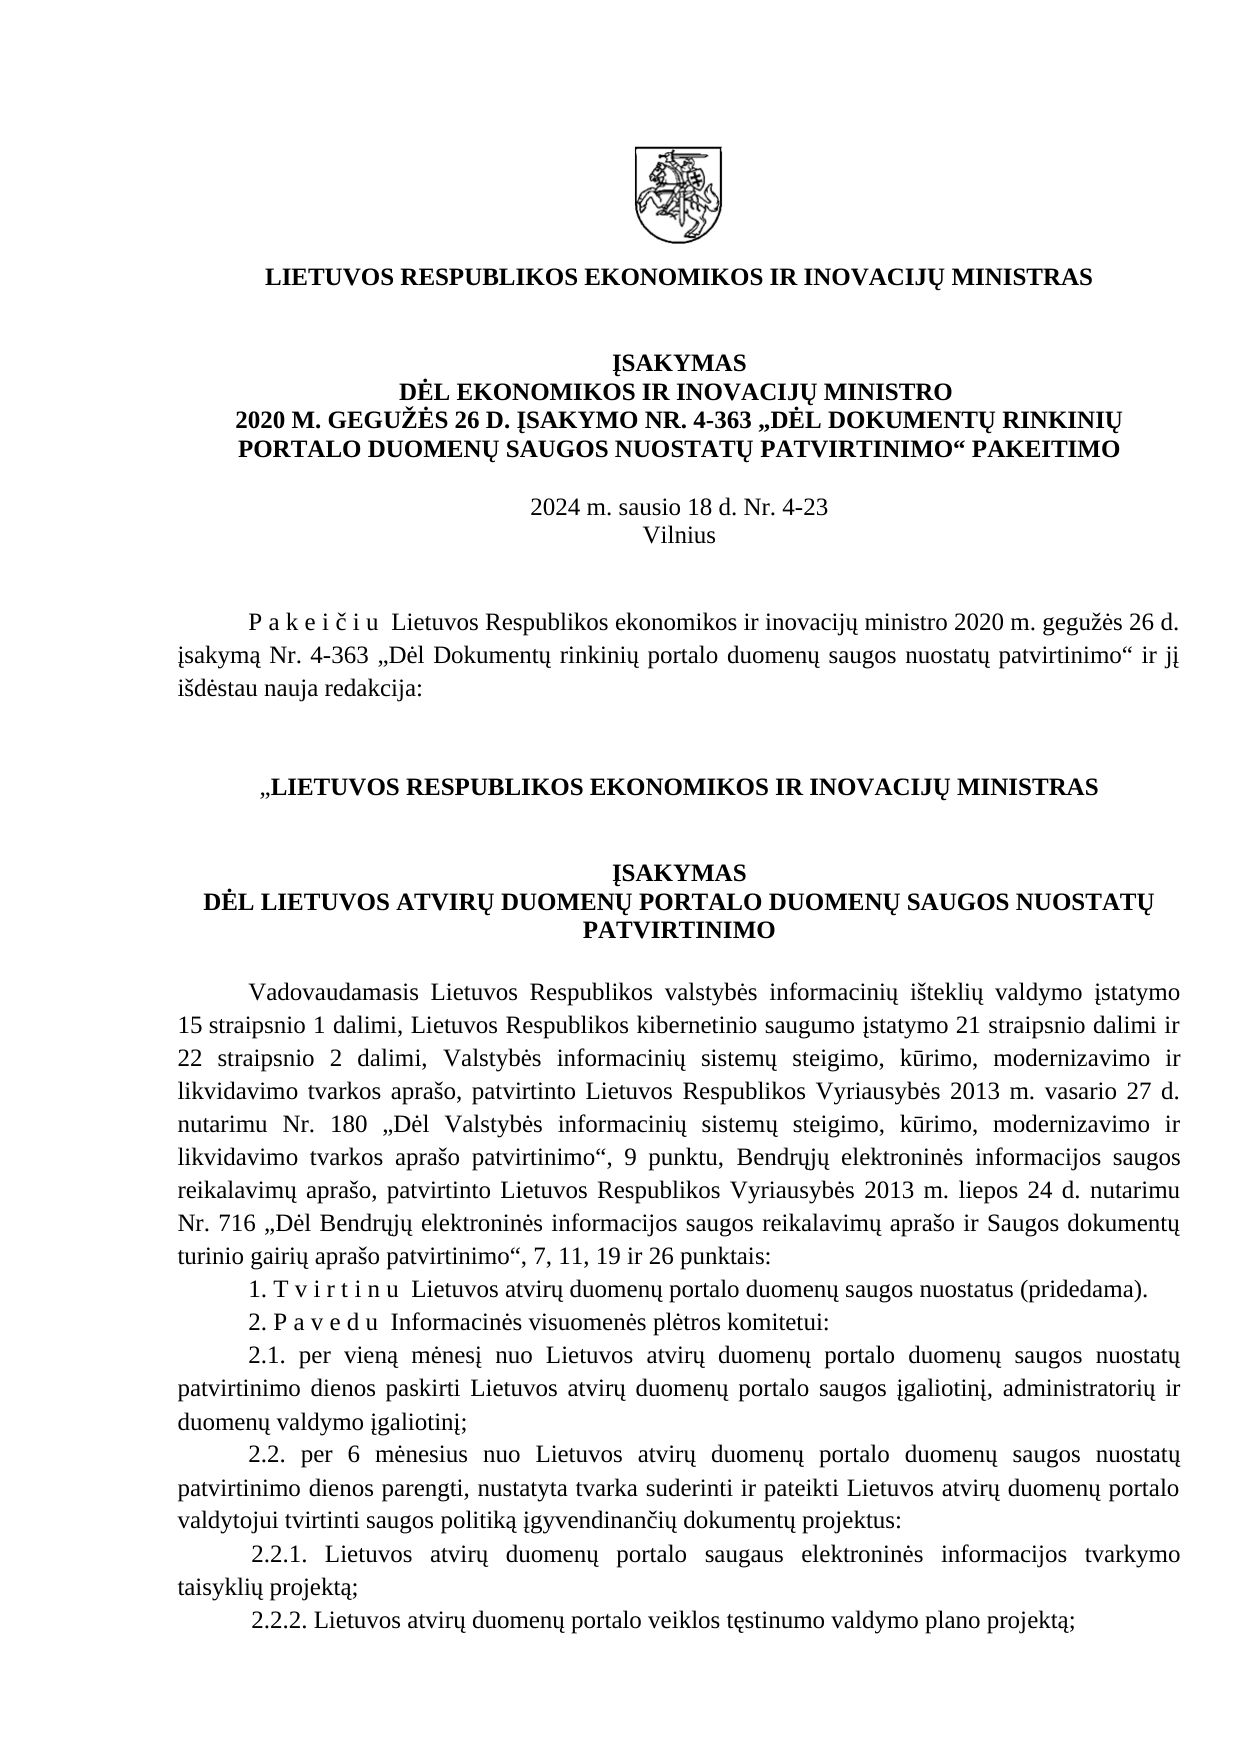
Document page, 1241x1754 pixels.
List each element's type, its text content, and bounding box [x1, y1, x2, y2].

text 2.2.2. Lietuvos atvirų duomenų portalo veiklos tęstinumo valdymo plano projektą; [177, 1605, 1181, 1633]
text 2.2.1. Lietuvos atvirų duomenų portalo saugaus elektroninės informacijos tvarkymo taisyklių projektą; [177, 1539, 1181, 1600]
text DĖL EKONOMIKOS IR INOVACIJŲ MINISTRO [177, 377, 1181, 405]
text 2020 M. GEGUŽĖS 26 D. ĮSAKYMO NR. 4-363 „DĖL DOKUMENTŲ RINKINIŲ PORTALO DUOMENŲ SAUGOS NUOSTATŲ patvirtinimo“ PAKEITIMO [177, 405, 1181, 463]
text P a k e i č i u Lietuvos Respublikos ekonomikos ir inovacijų ministro 2020 m. gegužės 26 d. įsakymą Nr. 4-363 „Dėl Dokumentų rinkinių portalo duomenų saugos nuostatų patvirtinimo“ ir jį išdėstau nauja redakcija: [177, 607, 1181, 701]
text įsakymas [177, 348, 1181, 377]
text ĮSAKYMAS [177, 858, 1181, 887]
text 2.1. per vieną mėnesį nuo Lietuvos atvirų duomenų portalo duomenų saugos nuostatų patvirtinimo dienos paskirti Lietuvos atvirų duomenų portalo saugos įgaliotinį, administratorių ir duomenų valdymo įgaliotinį; [177, 1341, 1181, 1435]
text Vadovaudamasis Lietuvos Respublikos valstybės informacinių išteklių valdymo įstatymo 15 straipsnio 1 dalimi, Lietuvos Respublikos kibernetinio saugumo įstatymo 21 straipsnio dalimi ir 22 straipsnio 2 dalimi, Valstybės informacinių sistemų steigimo, kūrimo, modernizavimo ir likvidavimo tvarkos aprašo, patvirtinto Lietuvos Respublikos Vyriausybės 2013 m. vasario 27 d. nutarimu Nr. 180 „Dėl Valstybės informacinių sistemų steigimo, kūrimo, modernizavimo ir likvidavimo tvarkos aprašo patvirtinimo“, 9 punktu, Bendrųjų elektroninės informacijos saugos reikalavimų aprašo, patvirtinto Lietuvos Respublikos Vyriausybės 2013 m. liepos 24 d. nutarimu Nr. 716 „Dėl Bendrųjų elektroninės informacijos saugos reikalavimų aprašo ir Saugos dokumentų turinio gairių aprašo patvirtinimo“, 7, 11, 19 ir 26 punktais: [177, 977, 1181, 1270]
text LIETUVOS RESPUBLIKOS EKONOMIKOS IR INOVACIJŲ MINISTRAS [177, 262, 1181, 290]
text DĖL LIETUVOS ATVIRŲ DUOMENŲ PORTALO DUOMENŲ SAUGOS NUOSTATŲ PATVIRTINIMO [177, 887, 1181, 944]
text 1. T v i r t i n u Lietuvos atvirų duomenų portalo duomenų saugos nuostatus (pridedama). [177, 1274, 1181, 1303]
text Vilnius [177, 520, 1181, 549]
text 2024 m. sausio 18 d. Nr. 4-23 [177, 492, 1181, 520]
text 2. P a v e d u Informacinės visuomenės plėtros komitetui: [177, 1307, 1181, 1336]
text „LIETUVOS RESPUBLIKOS EKONOMIKOS IR INOVACIJŲ MINISTRAS [177, 772, 1181, 801]
text 2.2. per 6 mėnesius nuo Lietuvos atvirų duomenų portalo duomenų saugos nuostatų patvirtinimo dienos parengti, nustatyta tvarka suderinti ir pateikti Lietuvos atvirų duomenų portalo valdytojui tvirtinti saugos politiką įgyvendinančių dokumentų projektus: [177, 1439, 1181, 1534]
